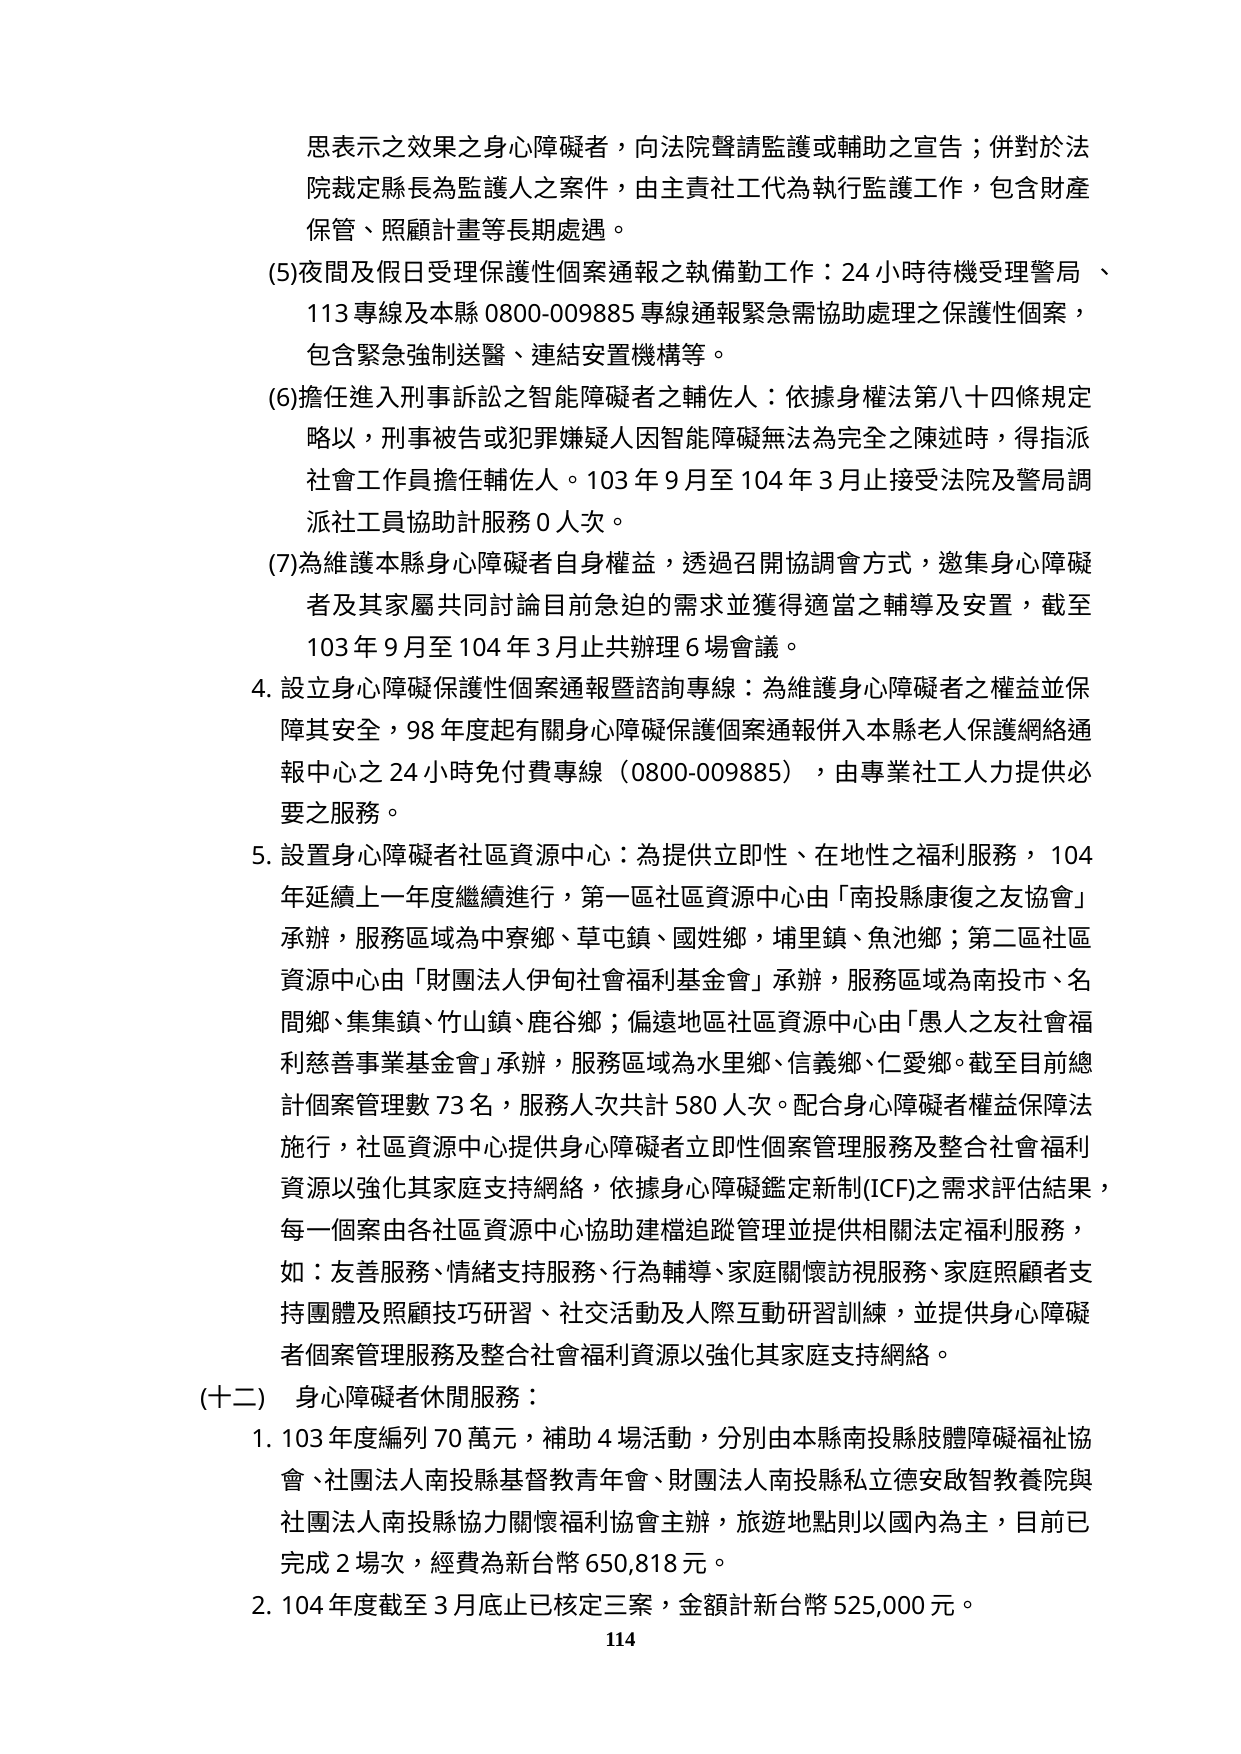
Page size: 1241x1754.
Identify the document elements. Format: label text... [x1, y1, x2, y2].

list 103年度編列70萬元，補助4場活動，分別由本縣南投縣肢體障礙福祉協會、社團法人南投縣基督教青年會、財團法人南投縣私立德安啟智教養院與社團法人南投縣協力關懷福利協會主辦，旅遊地點則以國內為主，目前已完成2場次，經費為新台幣650,818元。 [251, 1414, 1093, 1581]
list 設置身心障礙者社區資源中心：為提供立即性、在地性之福利服務， 104年延續上一年度繼續進行，第一區社區資源中心由「南投縣康復之友協會」承辦，服務區域為中寮鄉、草屯鎮、國姓鄉，埔里鎮、魚池鄉；第二區社區資源中心由「財團法人伊甸社會福利基金會」承辦，服務區域為南投市、名間鄉、集集鎮、竹山鎮、鹿谷鄉；偏遠地區社區資源中心由「愚人之友社會福利慈善事業基金會」承辦，服務區域為水里鄉、信義鄉、仁愛鄉。截至目前總計個案管理數73名，服務人次共計580人次。配合身心障礙者權益保障法施行，社區資源中心提供身心障礙者立即性個案管理服務及整合社會福利資源以強化其家庭支持網絡，依據身心障礙鑑定新制(ICF)之需求評估結果，每一個案由各社區資源中心協助建檔追蹤管理並提供相關法定福利服務，如：友善服務、情緒支持服務、行為輔導、家庭關懷訪視服務、家庭照顧者支持團體及照顧技巧研習、社交活動及人際互動研習訓練，並提供身心障礙者個案管理服務及整合社會福利資源以強化其家庭支持網絡。 [251, 831, 1093, 1373]
list 設立身心障礙保護性個案通報暨諮詢專線：為維護身心障礙者之權益並保障其安全，98年度起有關身心障礙保護個案通報併入本縣老人保護網絡通報中心之24小時免付費專線（0800-009885），由專業社工人力提供必要之服務。 [251, 664, 1093, 831]
text (5)夜間及假日受理保護性個案通報之執備勤工作：24小時待機受理警局、113專線及本縣0800-009885專線通報緊急需協助處理之保護性個案，包含緊急強制送醫、連結安置機構等。 [268, 248, 1092, 373]
text (7)為維護本縣身心障礙者自身權益，透過召開協調會方式，邀集身心障礙者及其家屬共同討論目前急迫的需求並獲得適當之輔導及安置，截至103年9月至104年3月止共辦理6場會議。 [268, 539, 1092, 664]
text (6)擔任進入刑事訴訟之智能障礙者之輔佐人：依據身權法第八十四條規定略以，刑事被告或犯罪嫌疑人因智能障礙無法為完全之陳述時，得指派社會工作員擔任輔佐人。103年9月至104年3月止接受法院及警局調派社工員協助計服務0人次。 [268, 373, 1092, 539]
list 身心障礙者休閒服務： [200, 1373, 1092, 1414]
text 思表示之效果之身心障礙者，向法院聲請監護或輔助之宣告；併對於法院裁定縣長為監護人之案件，由主責社工代為執行監護工作，包含財產保管、照顧計畫等長期處遇。 [268, 123, 1092, 248]
list 104年度截至3月底止已核定三案，金額計新台幣525,000元。 [251, 1581, 1093, 1623]
